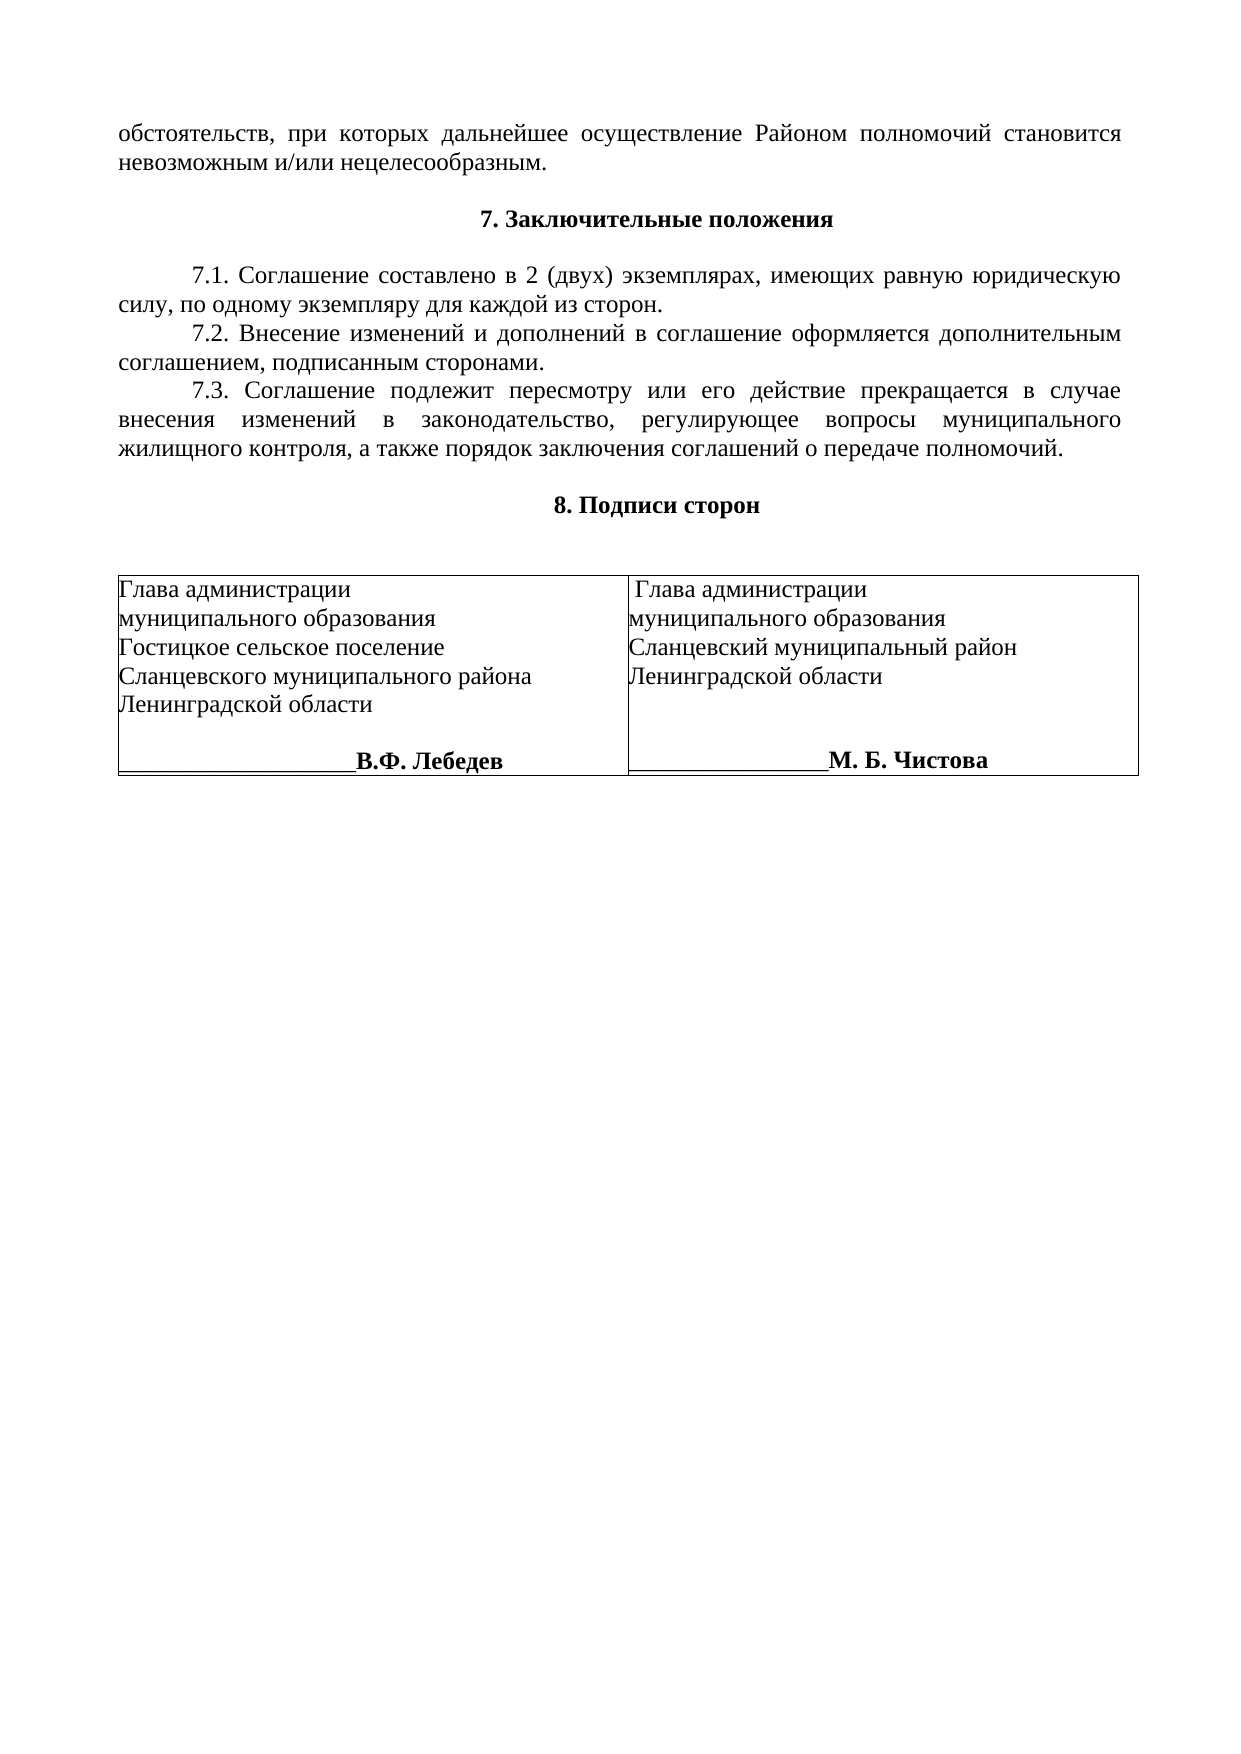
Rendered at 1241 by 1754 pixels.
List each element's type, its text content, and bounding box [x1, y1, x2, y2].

text обстоятельств, при которых дальнейшее осуществление Районом полномочий становится невозможным и/или нецелесообразным. [118, 118, 1122, 176]
text 7.3. Соглашение подлежит пересмотру или его действие прекращается в случае внесения изменений в законодательство, регулирующее вопросы муниципального жилищного контроля, а также порядок заключения соглашений о передаче полномочий. [118, 375, 1122, 462]
table_header Глава администрации муниципального образования Гостицкое сельское поселение Сланцевского муниципального района Ленинградской области ___________________В.Ф. Лебедев [119, 576, 628, 775]
table_header Глава администрации муниципального образования Сланцевский муниципальный район Ленинградской области ________________М. Б. Чистова [629, 576, 1138, 775]
text 7. Заключительные положения [118, 204, 1122, 232]
text 7.1. Соглашение составлено в 2 (двух) экземплярах, имеющих равную юридическую силу, по одному экземпляру для каждой из сторон. [118, 260, 1122, 318]
text 8. Подписи сторон [118, 490, 1122, 518]
text 7.2. Внесение изменений и дополнений в соглашение оформляется дополнительным соглашением, подписанным сторонами. [118, 318, 1122, 375]
